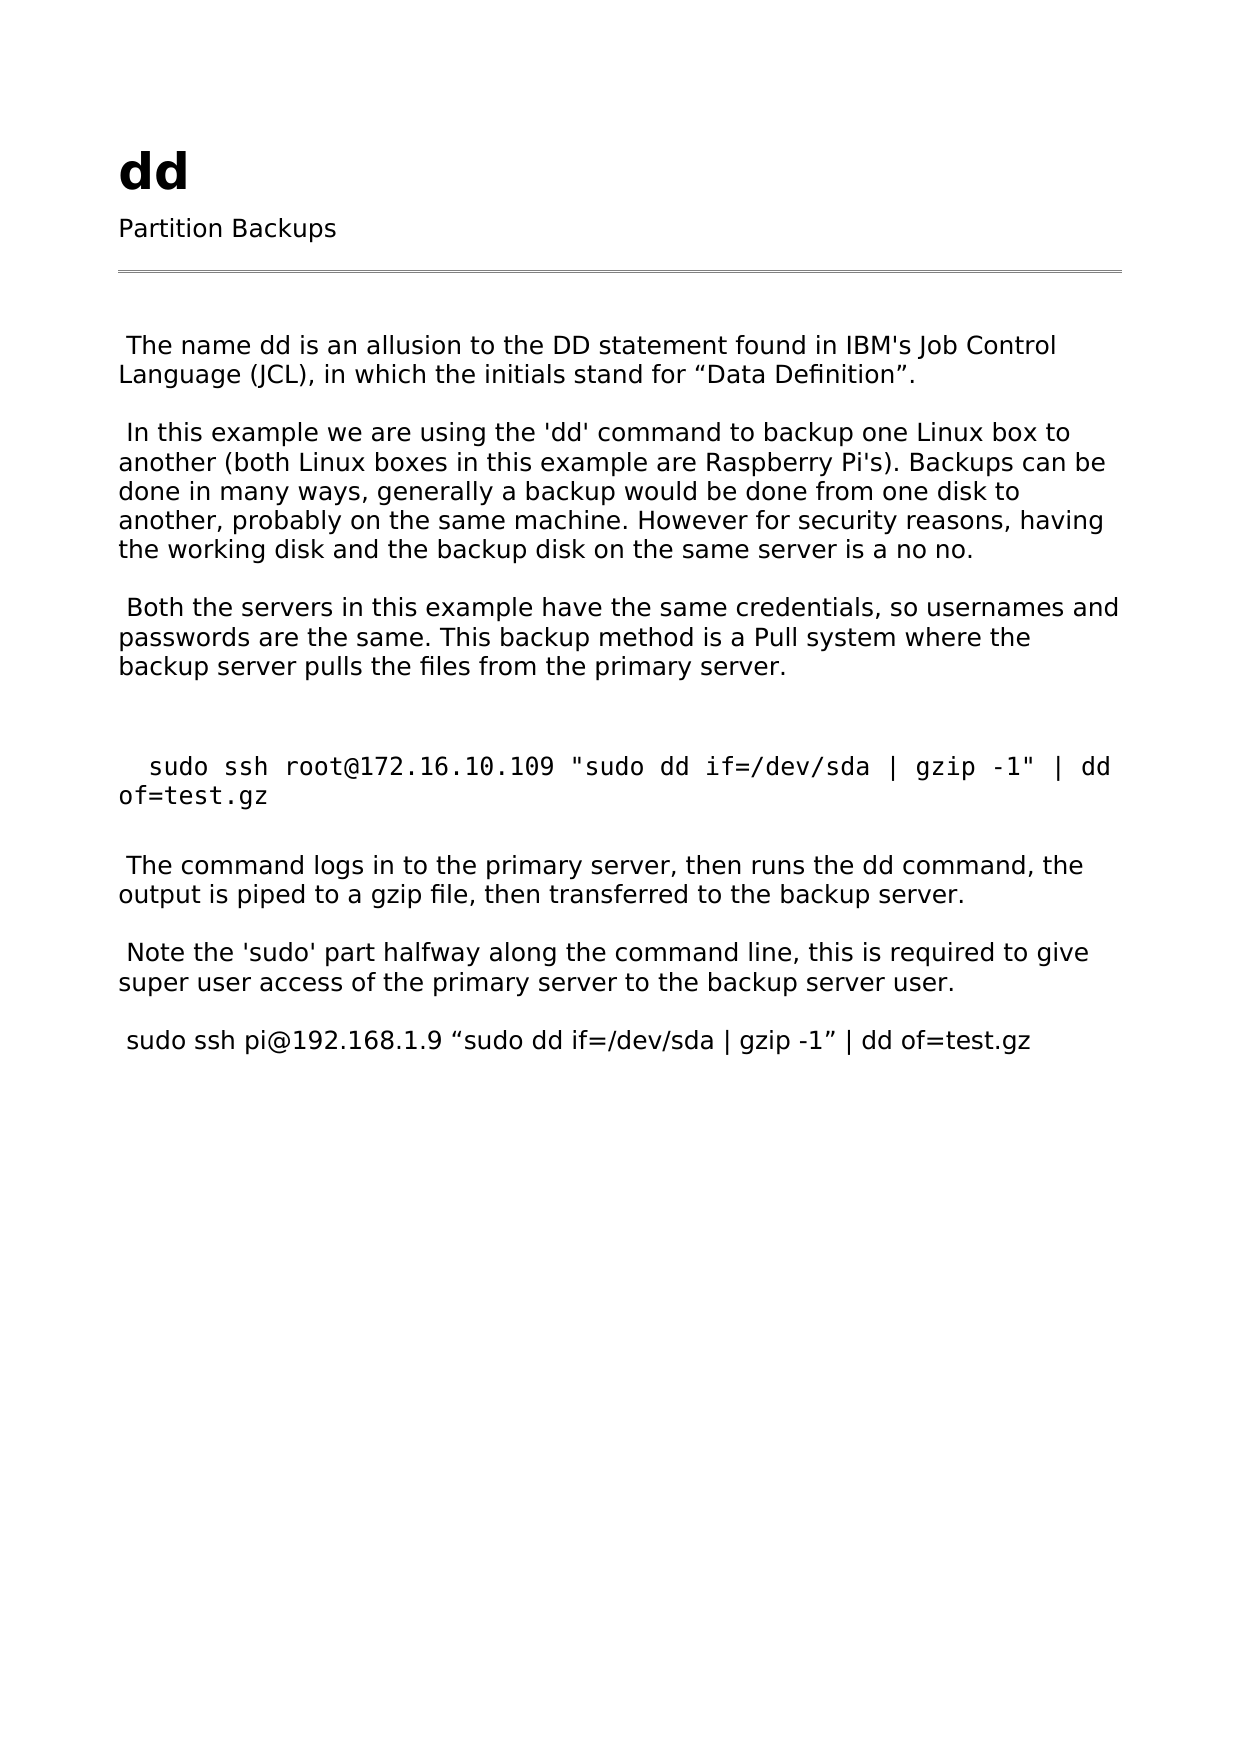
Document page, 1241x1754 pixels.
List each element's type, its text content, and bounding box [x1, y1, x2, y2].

subtitle dd [118, 143, 1122, 201]
text sudo ssh root@172.16.10.109 "sudo dd if=/dev/sda | gzip -1" | dd of=test.gz [118, 752, 1122, 810]
text The command logs in to the primary server, then runs the dd command, the output is piped to a gzip file, then transferred to the backup server. Note the 'sudo' part halfway along the command line, this is required to give super user access of the primary server to the backup server user. sudo ssh pi@192.168.1.9 “sudo dd if=/dev/sda | gzip -1” | dd of=test.gz [118, 822, 1122, 1114]
text The name dd is an allusion to the DD statement found in IBM's Job Control Language (JCL), in which the initials stand for “Data Definition”. In this example we are using the 'dd' command to backup one Linux box to another (both Linux boxes in this example are Raspberry Pi's). Backups can be done in many ways, generally a backup would be done from one disk to another, probably on the same machine. However for security reasons, having the working disk and the backup disk on the same server is a no no. Both the servers in this example have the same credentials, so usernames and passwords are the same. This backup method is a Pull system where the backup server pulls the files from the primary server. [118, 302, 1122, 739]
text Partition Backups [118, 214, 1122, 243]
